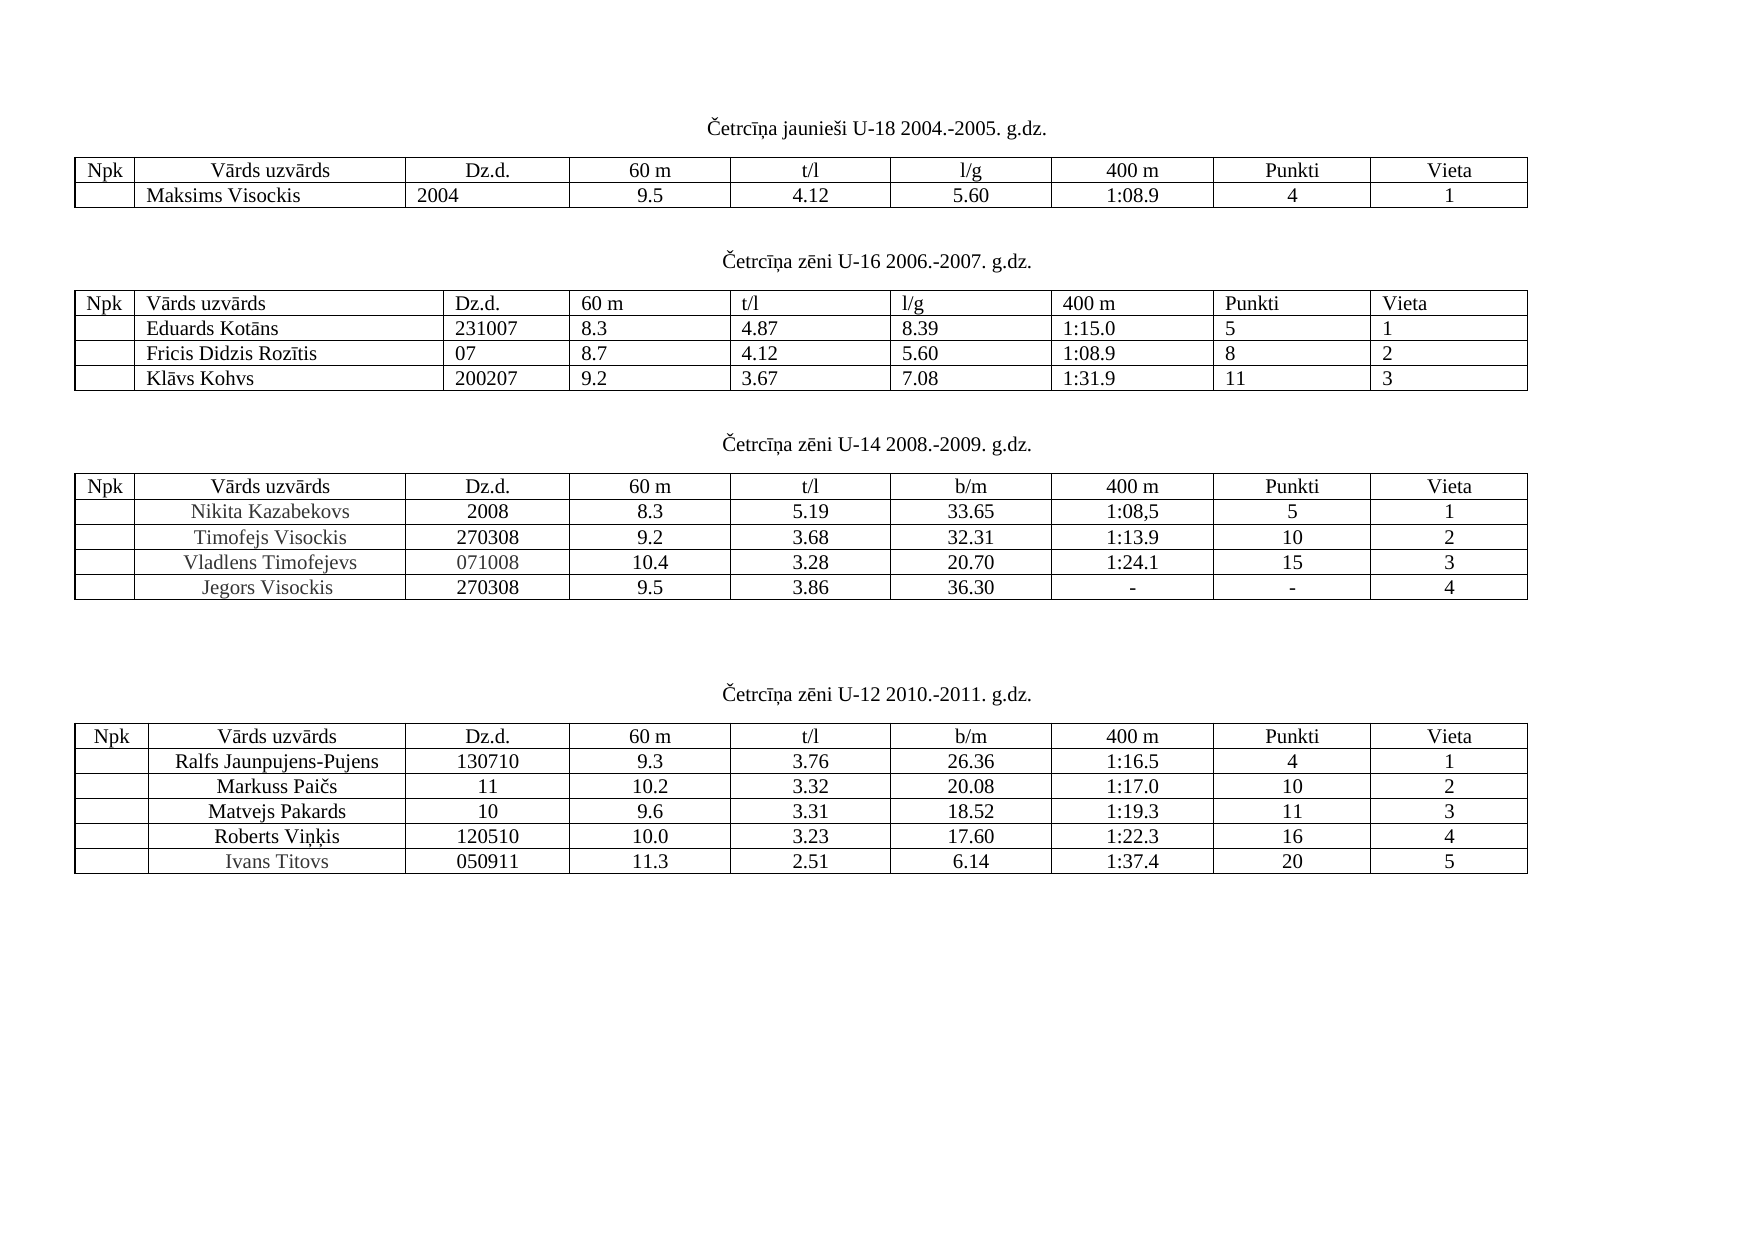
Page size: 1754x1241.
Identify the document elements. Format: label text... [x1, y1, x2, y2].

table_cell 9.3 [570, 749, 730, 773]
table_header b/m [891, 474, 1051, 498]
table_cell 3.76 [731, 749, 890, 773]
text Četrcīņa jaunieši U-18 2004.-2005. g.dz. [75, 116, 1679, 140]
table_cell 1:13.9 [1052, 525, 1213, 549]
table_cell 1:19.3 [1052, 799, 1213, 823]
table_cell 2 [1371, 341, 1527, 365]
table_cell [76, 550, 134, 574]
table_cell Fricis Didzis Rozītis [135, 341, 443, 365]
table_cell [76, 183, 134, 207]
table_cell 5 [1214, 316, 1370, 340]
table_header Dz.d. [406, 474, 569, 498]
table_header Punkti [1214, 158, 1370, 182]
table_cell 36.30 [891, 575, 1051, 599]
table_cell 26.36 [891, 749, 1051, 773]
table_cell Roberts Viņķis [149, 824, 405, 848]
table_cell Ivans Titovs [149, 849, 405, 873]
table_cell 10.4 [570, 550, 730, 574]
table_header Vieta [1371, 724, 1527, 748]
table_cell 4.12 [731, 183, 890, 207]
table_cell 20.08 [891, 774, 1051, 798]
table_header Npk [76, 474, 134, 498]
table_cell [76, 341, 134, 365]
table_cell 9.5 [570, 575, 730, 599]
table_cell 3.67 [731, 366, 890, 390]
table_cell 8.39 [891, 316, 1051, 340]
table_cell Timofejs Visockis [135, 525, 405, 549]
table_cell 11 [406, 774, 569, 798]
table_header Punkti [1214, 291, 1370, 315]
table_cell [76, 749, 148, 773]
table_header Vieta [1371, 158, 1527, 182]
table_cell 1:22.3 [1052, 824, 1213, 848]
table_cell 5 [1371, 849, 1527, 873]
table_cell [76, 366, 134, 390]
table_cell Jegors Visockis [135, 575, 405, 599]
table_header Punkti [1214, 474, 1370, 498]
table_cell 2.51 [731, 849, 890, 873]
table_cell 5.19 [731, 500, 890, 523]
table_cell 9.6 [570, 799, 730, 823]
table_cell 8.3 [570, 500, 730, 523]
table_cell 10.0 [570, 824, 730, 848]
table_cell [76, 525, 134, 549]
table_cell 11 [1214, 366, 1370, 390]
table_cell Vladlens Timofejevs [135, 550, 405, 574]
table_cell Markuss Paičs [149, 774, 405, 798]
table_cell 1:31.9 [1052, 366, 1213, 390]
table_cell [76, 849, 148, 873]
table_header 400 m [1052, 724, 1213, 748]
table_header l/g [891, 291, 1051, 315]
table_cell 33.65 [891, 500, 1051, 523]
table_cell 1 [1371, 500, 1527, 523]
table_header t/l [731, 724, 890, 748]
table_header Npk [76, 158, 134, 182]
table_cell 1:17.0 [1052, 774, 1213, 798]
table_cell 8 [1214, 341, 1370, 365]
table_header Punkti [1214, 724, 1370, 748]
table_cell 4 [1214, 183, 1370, 207]
table_cell 1 [1371, 316, 1527, 340]
table_cell Ralfs Jaunpujens-Pujens [149, 749, 405, 773]
table_header Vārds uzvārds [135, 474, 405, 498]
table_header t/l [731, 474, 890, 498]
table_cell Klāvs Kohvs [135, 366, 443, 390]
table_cell 130710 [406, 749, 569, 773]
table_cell 3 [1371, 550, 1527, 574]
table_cell 4 [1371, 824, 1527, 848]
table_header 60 m [570, 724, 730, 748]
table_cell [76, 799, 148, 823]
table_cell 2008 [406, 500, 569, 523]
table_cell 10 [406, 799, 569, 823]
table_cell 4 [1214, 749, 1370, 773]
table_cell 11 [1214, 799, 1370, 823]
table_cell 15 [1214, 550, 1370, 574]
table_cell 7.08 [891, 366, 1051, 390]
table_header Vārds uzvārds [149, 724, 405, 748]
table_cell [76, 500, 134, 523]
table_cell 1:24.1 [1052, 550, 1213, 574]
table_header t/l [731, 291, 890, 315]
table_cell 1:08.9 [1052, 341, 1213, 365]
table_header Npk [76, 724, 148, 748]
table_cell 20 [1214, 849, 1370, 873]
table_cell 9.2 [570, 525, 730, 549]
table_cell 1:08.9 [1052, 183, 1213, 207]
table_cell Matvejs Pakards [149, 799, 405, 823]
table_cell 10.2 [570, 774, 730, 798]
table_cell 3.31 [731, 799, 890, 823]
table_cell 2 [1371, 774, 1527, 798]
table_cell [76, 575, 134, 599]
table_cell [76, 774, 148, 798]
table_cell 2004 [406, 183, 569, 207]
table_header Vieta [1371, 291, 1527, 315]
table_cell 5.60 [891, 341, 1051, 365]
table_cell Nikita Kazabekovs [135, 500, 405, 523]
table_cell 270308 [406, 575, 569, 599]
table_header Dz.d. [406, 724, 569, 748]
table_cell 9.5 [570, 183, 730, 207]
table_cell 1 [1371, 183, 1527, 207]
table_cell 4.12 [731, 341, 890, 365]
table_cell 1 [1371, 749, 1527, 773]
table_header Vārds uzvārds [135, 291, 443, 315]
table_header Npk [76, 291, 134, 315]
table_cell Eduards Kotāns [135, 316, 443, 340]
table_cell 17.60 [891, 824, 1051, 848]
table_header Dz.d. [444, 291, 569, 315]
table_header 400 m [1052, 291, 1213, 315]
table_header 60 m [570, 291, 730, 315]
table_header t/l [731, 158, 890, 182]
table_cell 18.52 [891, 799, 1051, 823]
table_cell - [1214, 575, 1370, 599]
table_cell 3.28 [731, 550, 890, 574]
table_cell 6.14 [891, 849, 1051, 873]
table_cell 3 [1371, 799, 1527, 823]
table_cell 11.3 [570, 849, 730, 873]
table_cell 4 [1371, 575, 1527, 599]
table_cell 071008 [406, 550, 569, 574]
table_cell - [1052, 575, 1213, 599]
table_cell 1:08,5 [1052, 500, 1213, 523]
table_cell 20.70 [891, 550, 1051, 574]
table_cell 16 [1214, 824, 1370, 848]
table_header 400 m [1052, 474, 1213, 498]
table_cell [76, 824, 148, 848]
table_cell 1:15.0 [1052, 316, 1213, 340]
table_cell 1:37.4 [1052, 849, 1213, 873]
table_cell 3.32 [731, 774, 890, 798]
text Četrcīņa zēni U-16 2006.-2007. g.dz. [75, 249, 1679, 273]
table_cell 270308 [406, 525, 569, 549]
table_header Vārds uzvārds [135, 158, 405, 182]
table_cell 8.3 [570, 316, 730, 340]
table_header 60 m [570, 474, 730, 498]
table_cell 10 [1214, 525, 1370, 549]
table_cell 3.23 [731, 824, 890, 848]
table_header 60 m [570, 158, 730, 182]
table_header Vieta [1371, 474, 1527, 498]
table_header Dz.d. [406, 158, 569, 182]
table_cell 231007 [444, 316, 569, 340]
text Četrcīņa zēni U-14 2008.-2009. g.dz. [75, 432, 1679, 456]
table_cell 07 [444, 341, 569, 365]
table_header b/m [891, 724, 1051, 748]
text Četrcīņa zēni U-12 2010.-2011. g.dz. [75, 682, 1679, 706]
table_cell 4.87 [731, 316, 890, 340]
table_cell Maksims Visockis [135, 183, 405, 207]
table_cell 5.60 [891, 183, 1051, 207]
table_cell 3.68 [731, 525, 890, 549]
table_header l/g [891, 158, 1051, 182]
table_cell 3.86 [731, 575, 890, 599]
table_cell 9.2 [570, 366, 730, 390]
table_cell 10 [1214, 774, 1370, 798]
table_cell 200207 [444, 366, 569, 390]
table_cell 32.31 [891, 525, 1051, 549]
table_header 400 m [1052, 158, 1213, 182]
table_cell 5 [1214, 500, 1370, 523]
table_cell 3 [1371, 366, 1527, 390]
table_cell 1:16.5 [1052, 749, 1213, 773]
table_cell [76, 316, 134, 340]
table_cell 2 [1371, 525, 1527, 549]
table_cell 120510 [406, 824, 569, 848]
table_cell 050911 [406, 849, 569, 873]
table_cell 8.7 [570, 341, 730, 365]
